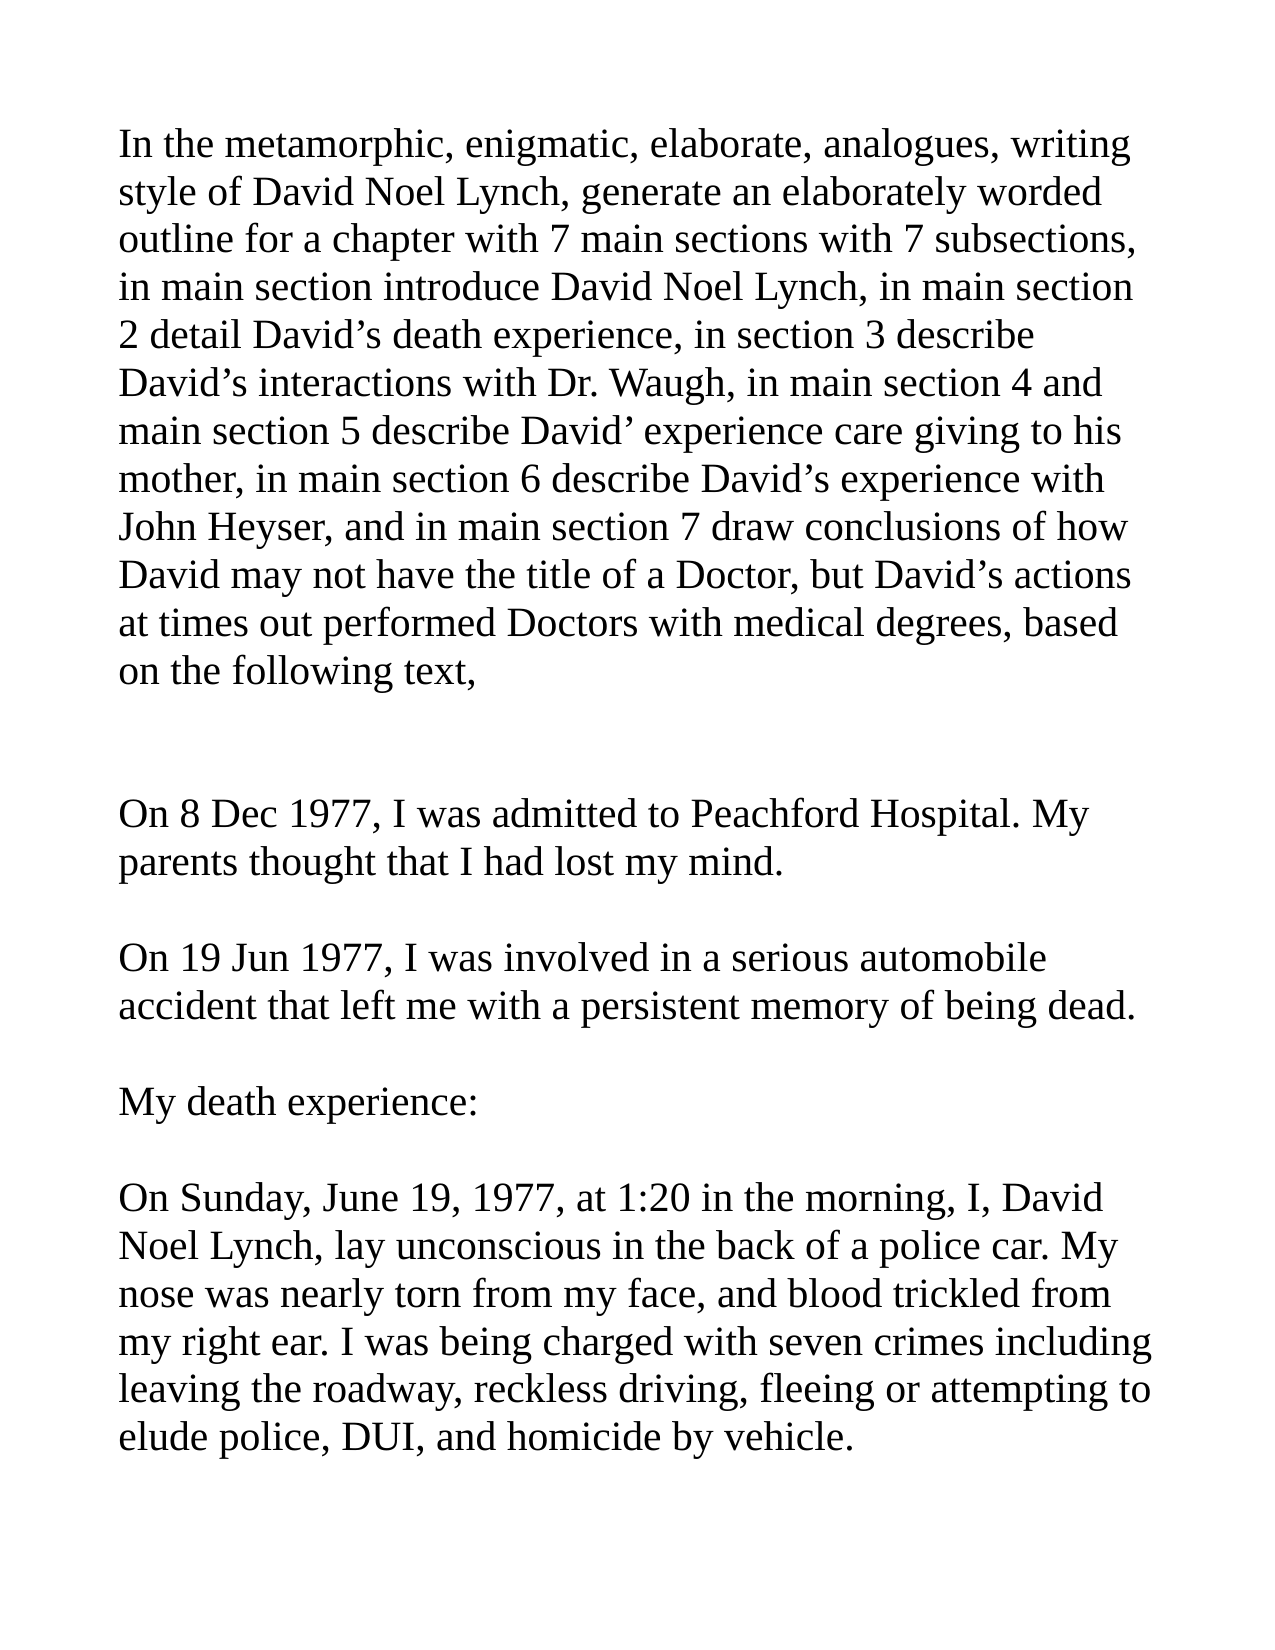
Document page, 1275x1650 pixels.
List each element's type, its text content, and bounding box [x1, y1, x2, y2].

text In the metamorphic, enigmatic, elaborate, analogues, writing style of David Noel Lynch, generate an elaborately worded outline for a chapter with 7 main sections with 7 subsections, in main section introduce David Noel Lynch, in main section 2 detail David’s death experience, in section 3 describe David’s interactions with Dr. Waugh, in main section 4 and main section 5 describe David’ experience care giving to his mother, in main section 6 describe David’s experience with John Heyser, and in main section 7 draw conclusions of how David may not have the title of a Doctor, but David’s actions at times out performed Doctors with medical degrees, based on the following text, [118, 118, 1157, 693]
text On 8 Dec 1977, I was admitted to Peachford Hospital. My parents thought that I had lost my mind. [118, 789, 1157, 885]
text On 19 Jun 1977, I was involved in a serious automobile accident that left me with a persistent memory of being dead. [118, 933, 1157, 1028]
text On Sunday, June 19, 1977, at 1:20 in the morning, I, David Noel Lynch, lay unconscious in the back of a police car. My nose was nearly torn from my face, and blood trickled from my right ear. I was being charged with seven crimes including leaving the roadway, reckless driving, fleeing or attempting to elude police, DUI, and homicide by vehicle. [118, 1172, 1157, 1460]
text My death experience: [118, 1076, 1157, 1124]
